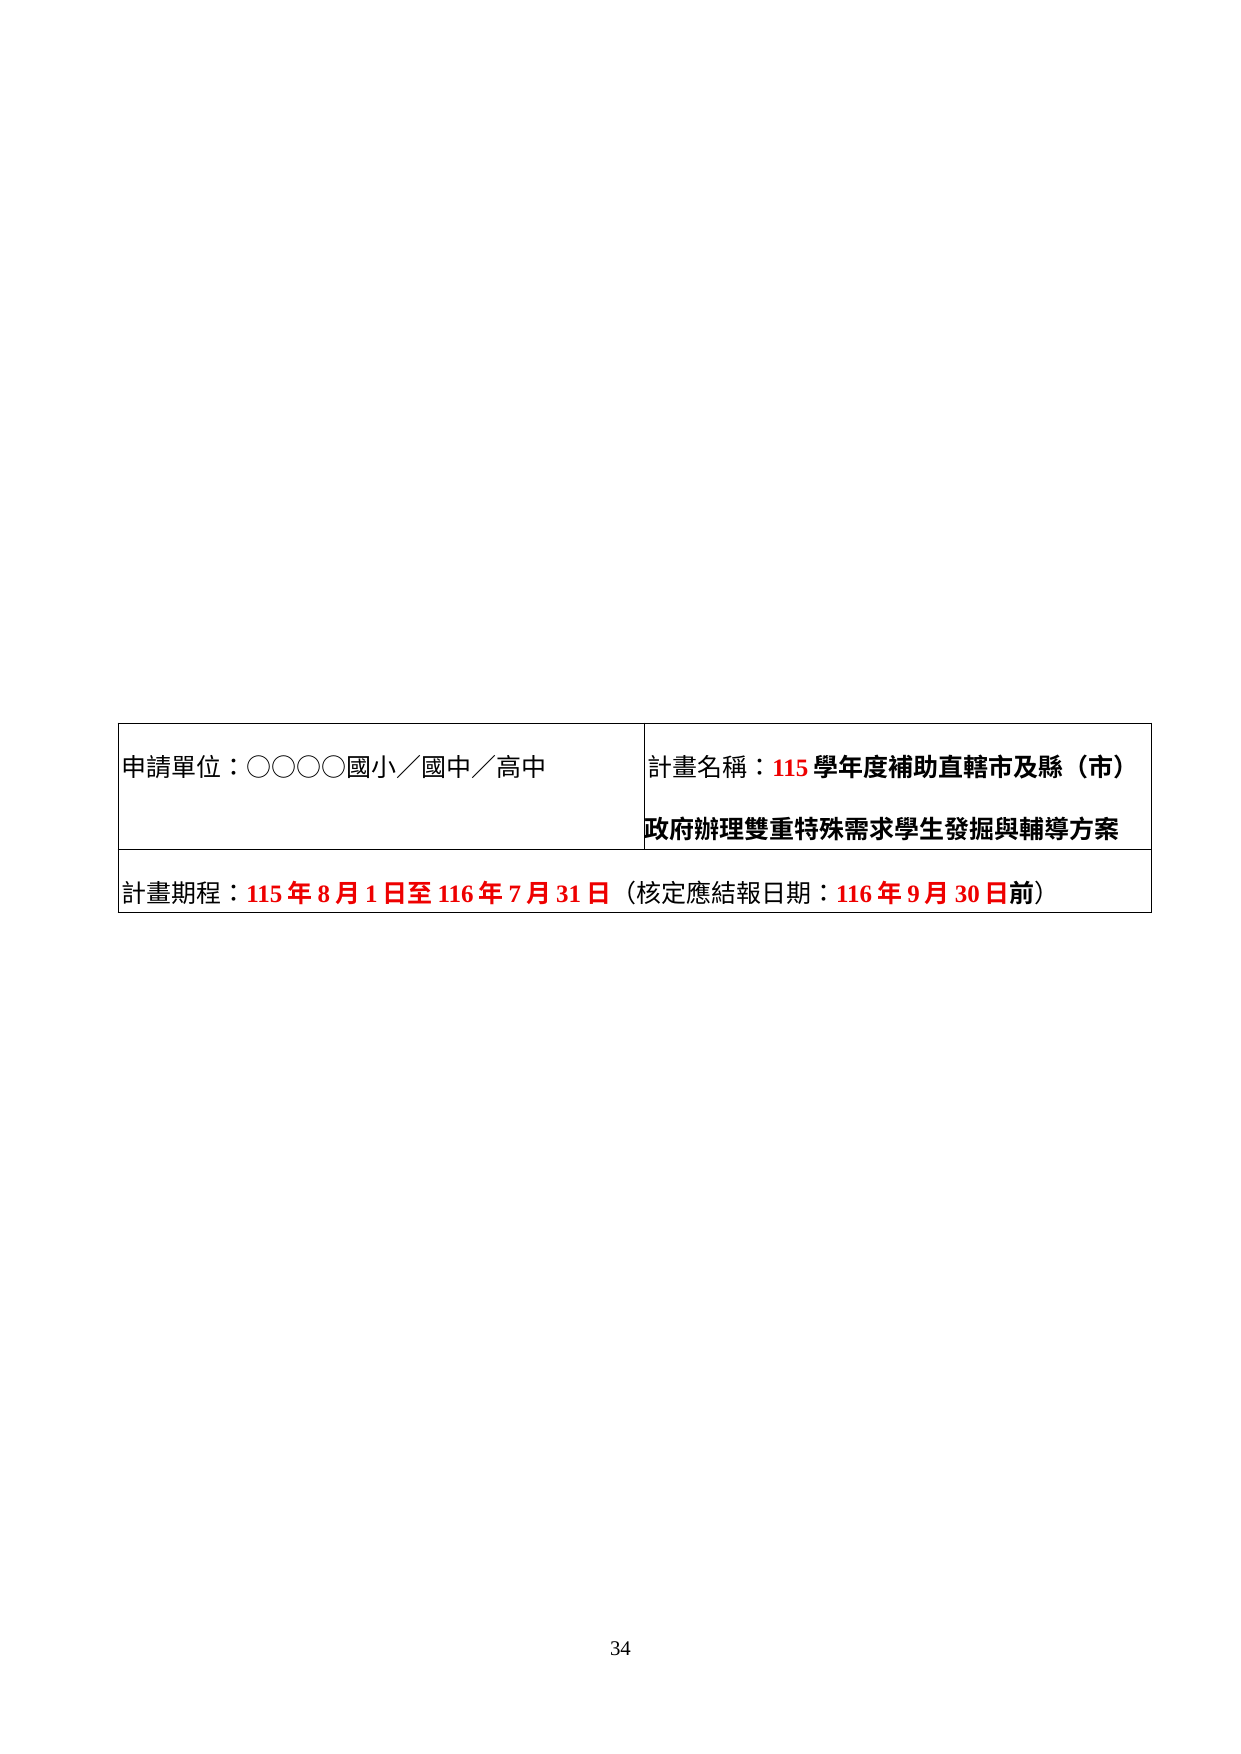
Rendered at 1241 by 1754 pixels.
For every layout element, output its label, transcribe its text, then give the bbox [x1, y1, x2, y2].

table_cell 申請單位：○○○○國小／國中／高中 [119, 724, 644, 848]
table_cell 計畫期程：115年8月1日至116年7月31日（核定應結報日期：116年9月30日前） [119, 850, 1151, 912]
table_cell [1186, 723, 1191, 848]
table_cell [1152, 849, 1186, 912]
table_cell [1186, 849, 1191, 912]
table_cell 計畫名稱：115學年度補助直轄市及縣（市）政府辦理雙重特殊需求學生發掘與輔導方案 [645, 724, 1151, 848]
table_cell [1152, 723, 1186, 848]
